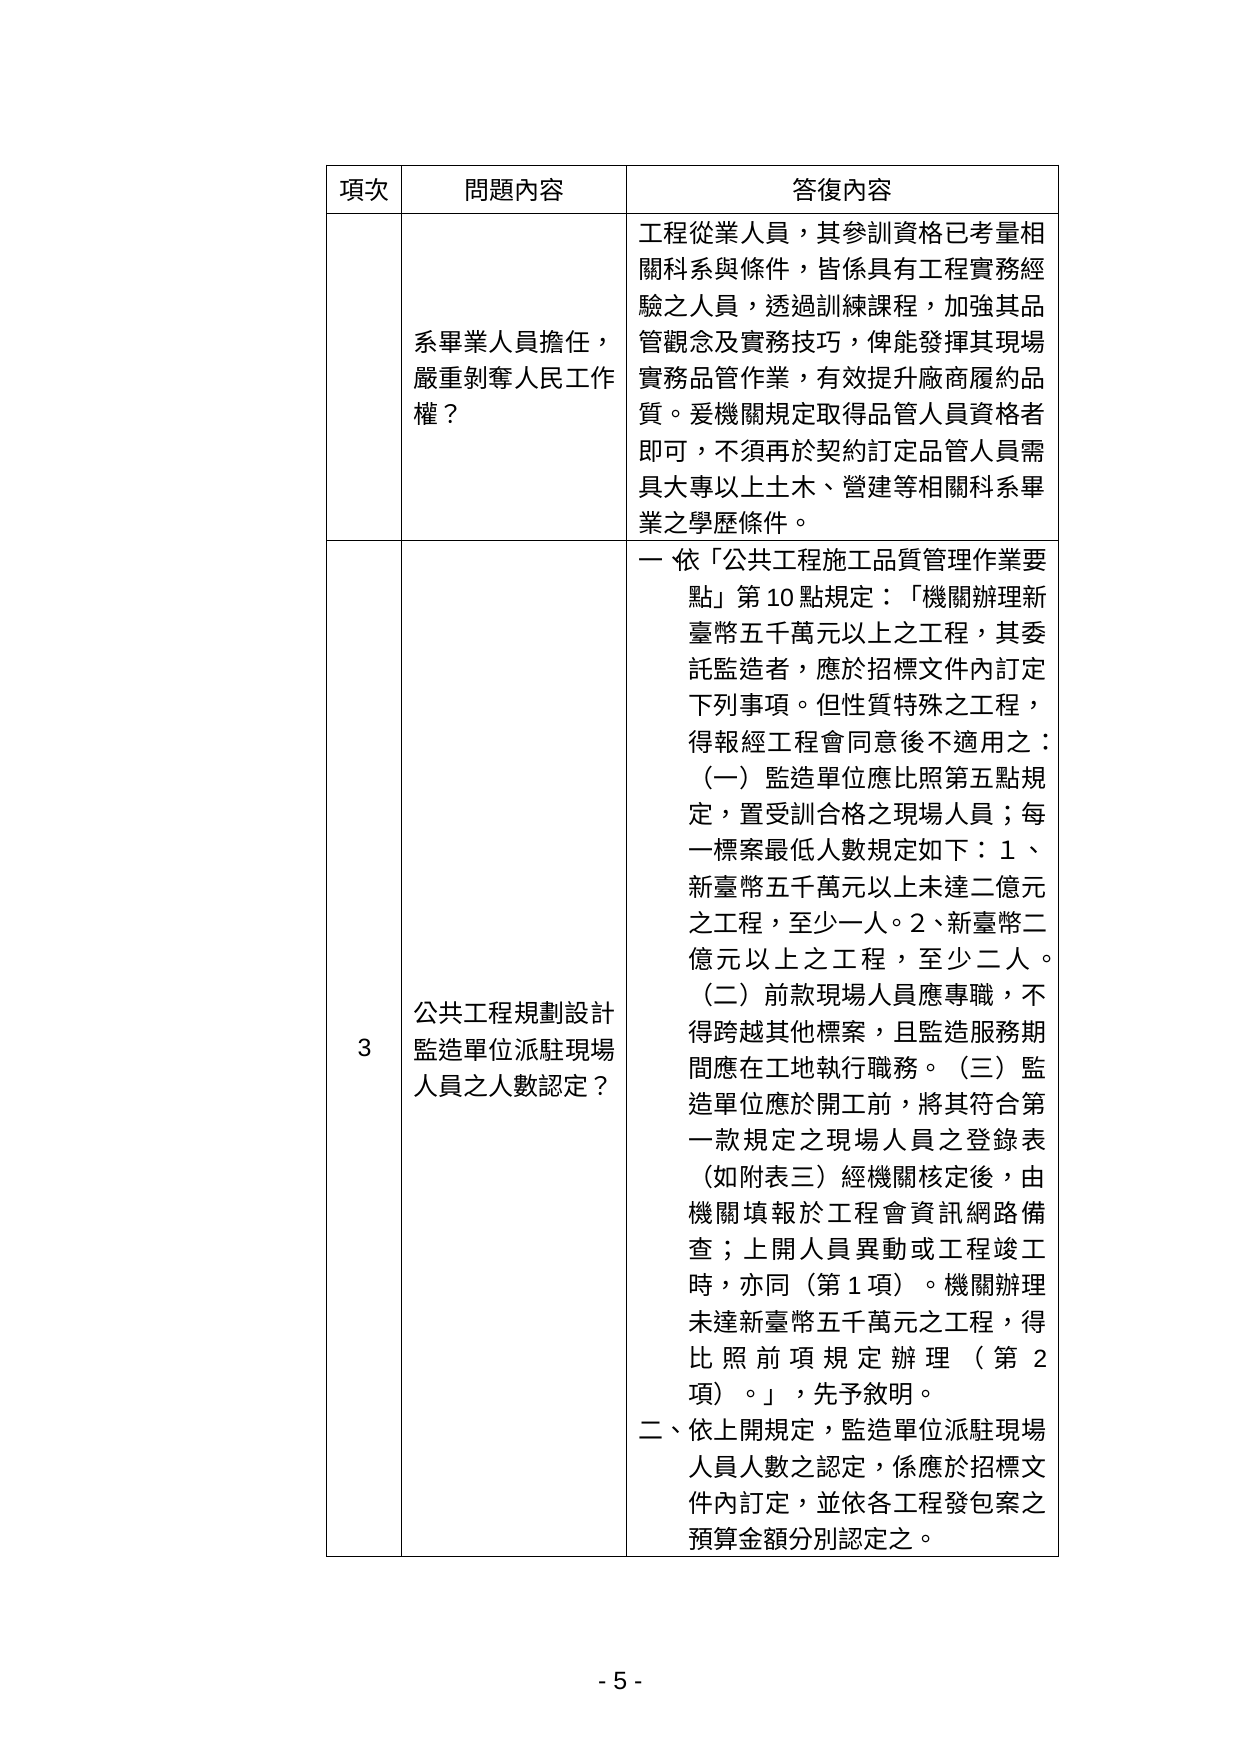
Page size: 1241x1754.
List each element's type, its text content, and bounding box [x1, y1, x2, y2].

table_header 項次 [327, 166, 401, 212]
table_cell 工程從業人員，其參訓資格已考量相關科系與條件，皆係具有工程實務經驗之人員，透過訓練課程，加強其品管觀念及實務技巧，俾能發揮其現場實務品管作業，有效提升廠商履約品質。爰機關規定取得品管人員資格者即可，不須再於契約訂定品管人員需具大專以上土木、營建等相關科系畢業之學歷條件。 [627, 214, 1058, 540]
table_cell 系畢業人員擔任，嚴重剝奪人民工作權？ [402, 214, 626, 540]
table_cell 3 [327, 541, 401, 1556]
table_cell 依「公共工程施工品質管理作業要點」第10點規定：「機關辦理新臺幣五千萬元以上之工程，其委託監造者，應於招標文件內訂定下列事項。但性質特殊之工程，得報經工程會同意後不適用之：（一）監造單位應比照第五點規定，置受訓合格之現場人員；每一標案最低人數規定如下：１、新臺幣五千萬元以上未達二億元之工程，至少一人。２、新臺幣二億元以上之工程，至少二人。（二）前款現場人員應專職，不得跨越其他標案，且監造服務期間應在工地執行職務。（三）監造單位應於開工前，將其符合第一款規定之現場人員之登錄表（如附表三）經機關核定後，由機關填報於工程會資訊網路備查；上開人員異動或工程竣工時，亦同（第1項）。機關辦理未達新臺幣五千萬元之工程，得比照前項規定辦理（第2項）。」，先予敘明。 依上開規定，監造單位派駐現場人員人數之認定，係應於招標文件內訂定，並依各工程發包案之預算金額分別認定之。 [627, 541, 1058, 1556]
table_header 問題內容 [402, 166, 626, 212]
table_cell 公共工程規劃設計監造單位派駐現場人員之人數認定？ [402, 541, 626, 1556]
table_cell [327, 214, 401, 540]
table_header 答復內容 [627, 166, 1058, 212]
